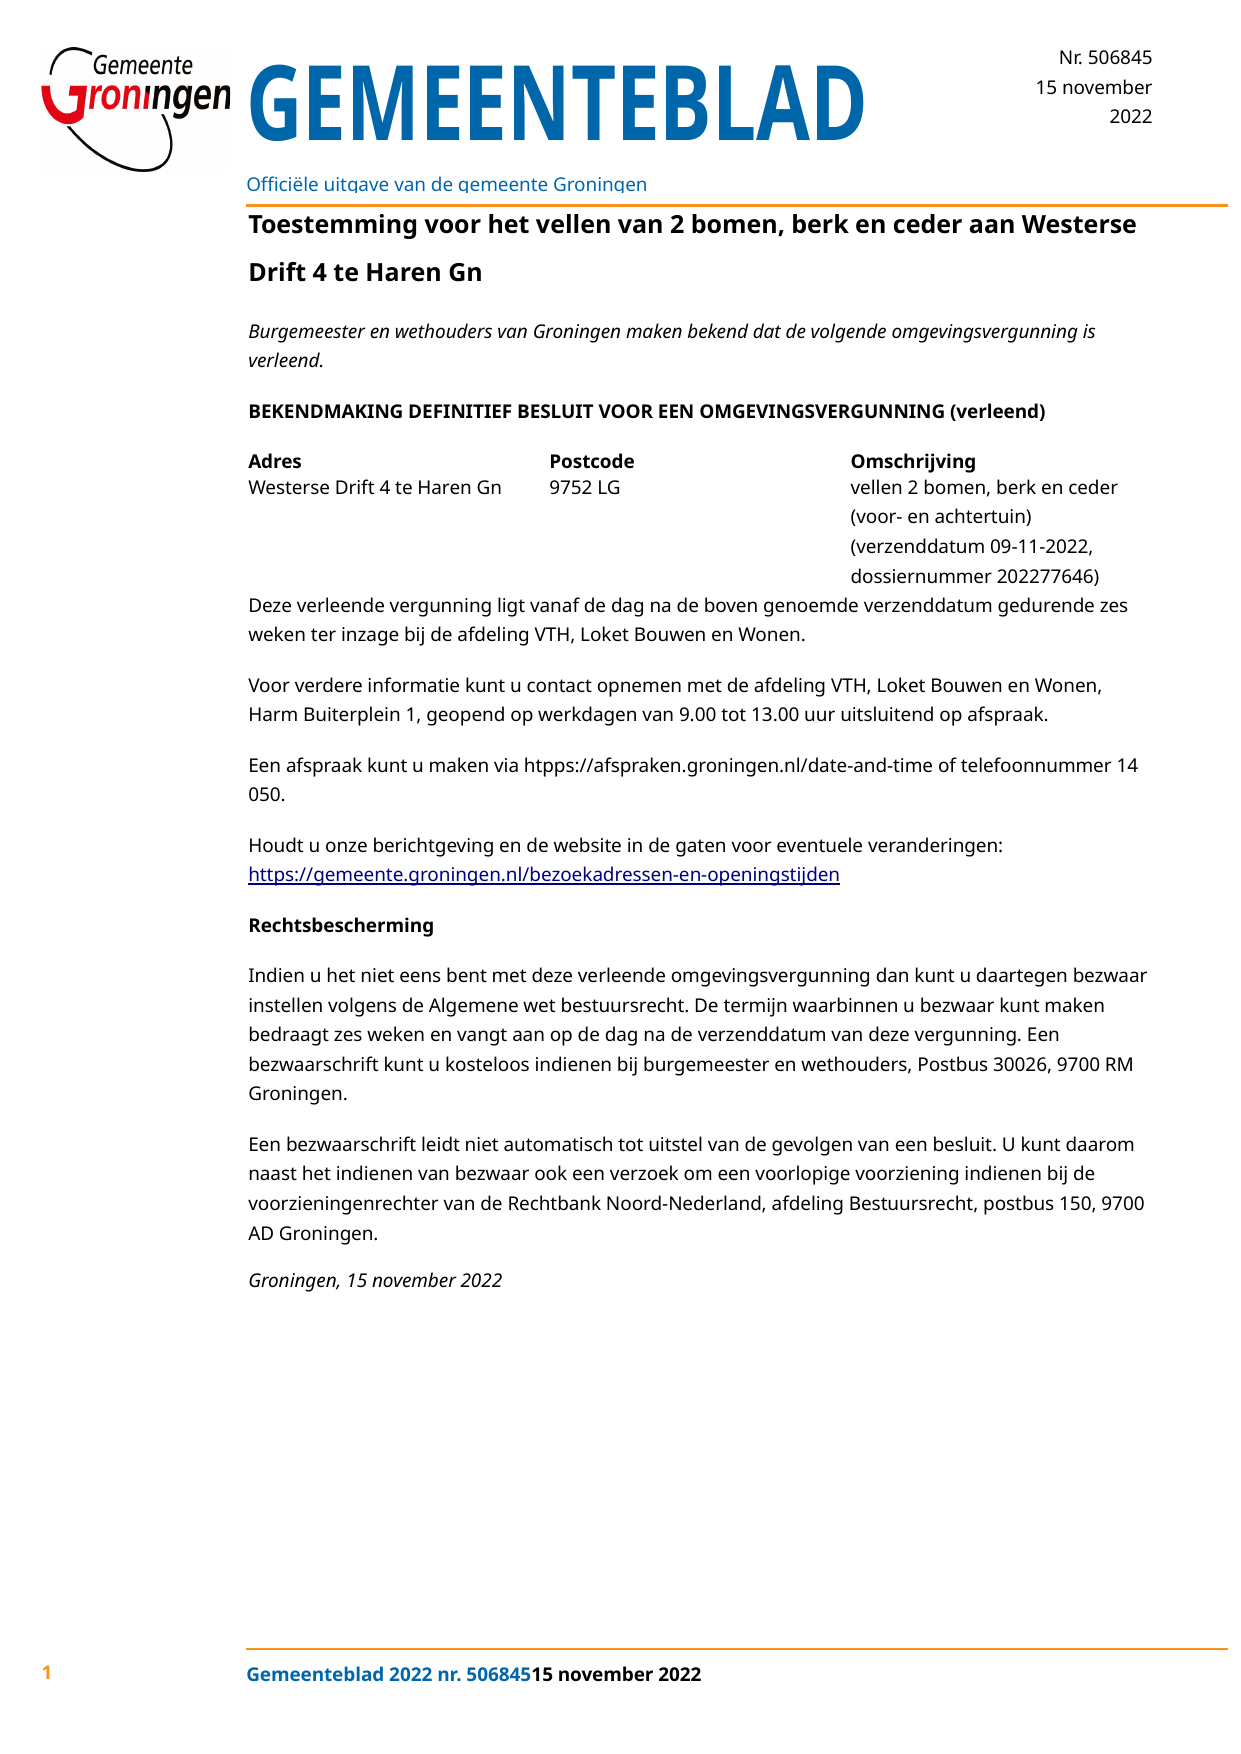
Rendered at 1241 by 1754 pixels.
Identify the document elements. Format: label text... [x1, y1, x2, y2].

text Groningen, 15 november 2022 [248, 1268, 1152, 1293]
table_header Postcode [549, 449, 850, 474]
text Voor verdere informatie kunt u contact opnemen met de afdeling VTH, Loket Bouwen en Wonen, Harm Buiterplein 1, geopend op werkdagen van 9.00 tot 13.00 uur uitsluitend op afspraak. [248, 672, 1152, 727]
text Houdt u onze berichtgeving en de website in de gaten voor eventuele veranderingen: https://gemeente.groningen.nl/bezoekadressen-en-openingstijden [248, 832, 1152, 887]
text Toestemming voor het vellen van 2 bomen, berk en ceder aan Westerse Drift 4 te Haren Gn [248, 207, 1152, 288]
table_cell 9752 LG [549, 474, 850, 589]
text Een afspraak kunt u maken via htpps://afspraken.groningen.nl/date-and-time of telefoonnummer 14 050. [248, 752, 1152, 807]
picture [41, 47, 231, 172]
table_header Omschrijving [850, 449, 1152, 474]
text Een bezwaarschrift leidt niet automatisch tot uitstel van de gevolgen van een besluit. U kunt daarom naast het indienen van bezwaar ook een verzoek om een voorlopige voorziening indienen bij de voorzieningenrechter van de Rechtbank Noord-Nederland, afdeling Bestuursrecht, postbus 150, 9700 AD Groningen. [248, 1131, 1152, 1246]
text Rechtsbescherming [248, 912, 1152, 938]
text Indien u het niet eens bent met deze verleende omgevingsvergunning dan kunt u daartegen bezwaar instellen volgens de Algemene wet bestuursrecht. De termijn waarbinnen u bezwaar kunt maken bedraagt zes weken en vangt aan op de dag na de verzenddatum van deze vergunning. Een bezwaarschrift kunt u kosteloos indienen bij burgemeester en wethouders, Postbus 30026, 9700 RM Groningen. [248, 962, 1152, 1106]
table_header Adres [248, 449, 549, 474]
table_cell Westerse Drift 4 te Haren Gn [248, 474, 549, 589]
text Deze verleende vergunning ligt vanaf de dag na de boven genoemde verzenddatum gedurende zes weken ter inzage bij de afdeling VTH, Loket Bouwen en Wonen. [248, 592, 1152, 647]
text BEKENDMAKING DEFINITIEF BESLUIT VOOR EEN OMGEVINGSVERGUNNING (verleend) [248, 398, 1152, 424]
text Burgemeester en wethouders van Groningen maken bekend dat de volgende omgevingsvergunning is verleend. [248, 318, 1152, 373]
table_cell vellen 2 bomen, berk en ceder (voor- en achtertuin) (verzenddatum 09-11-2022, dossiernummer 202277646) [850, 474, 1152, 589]
